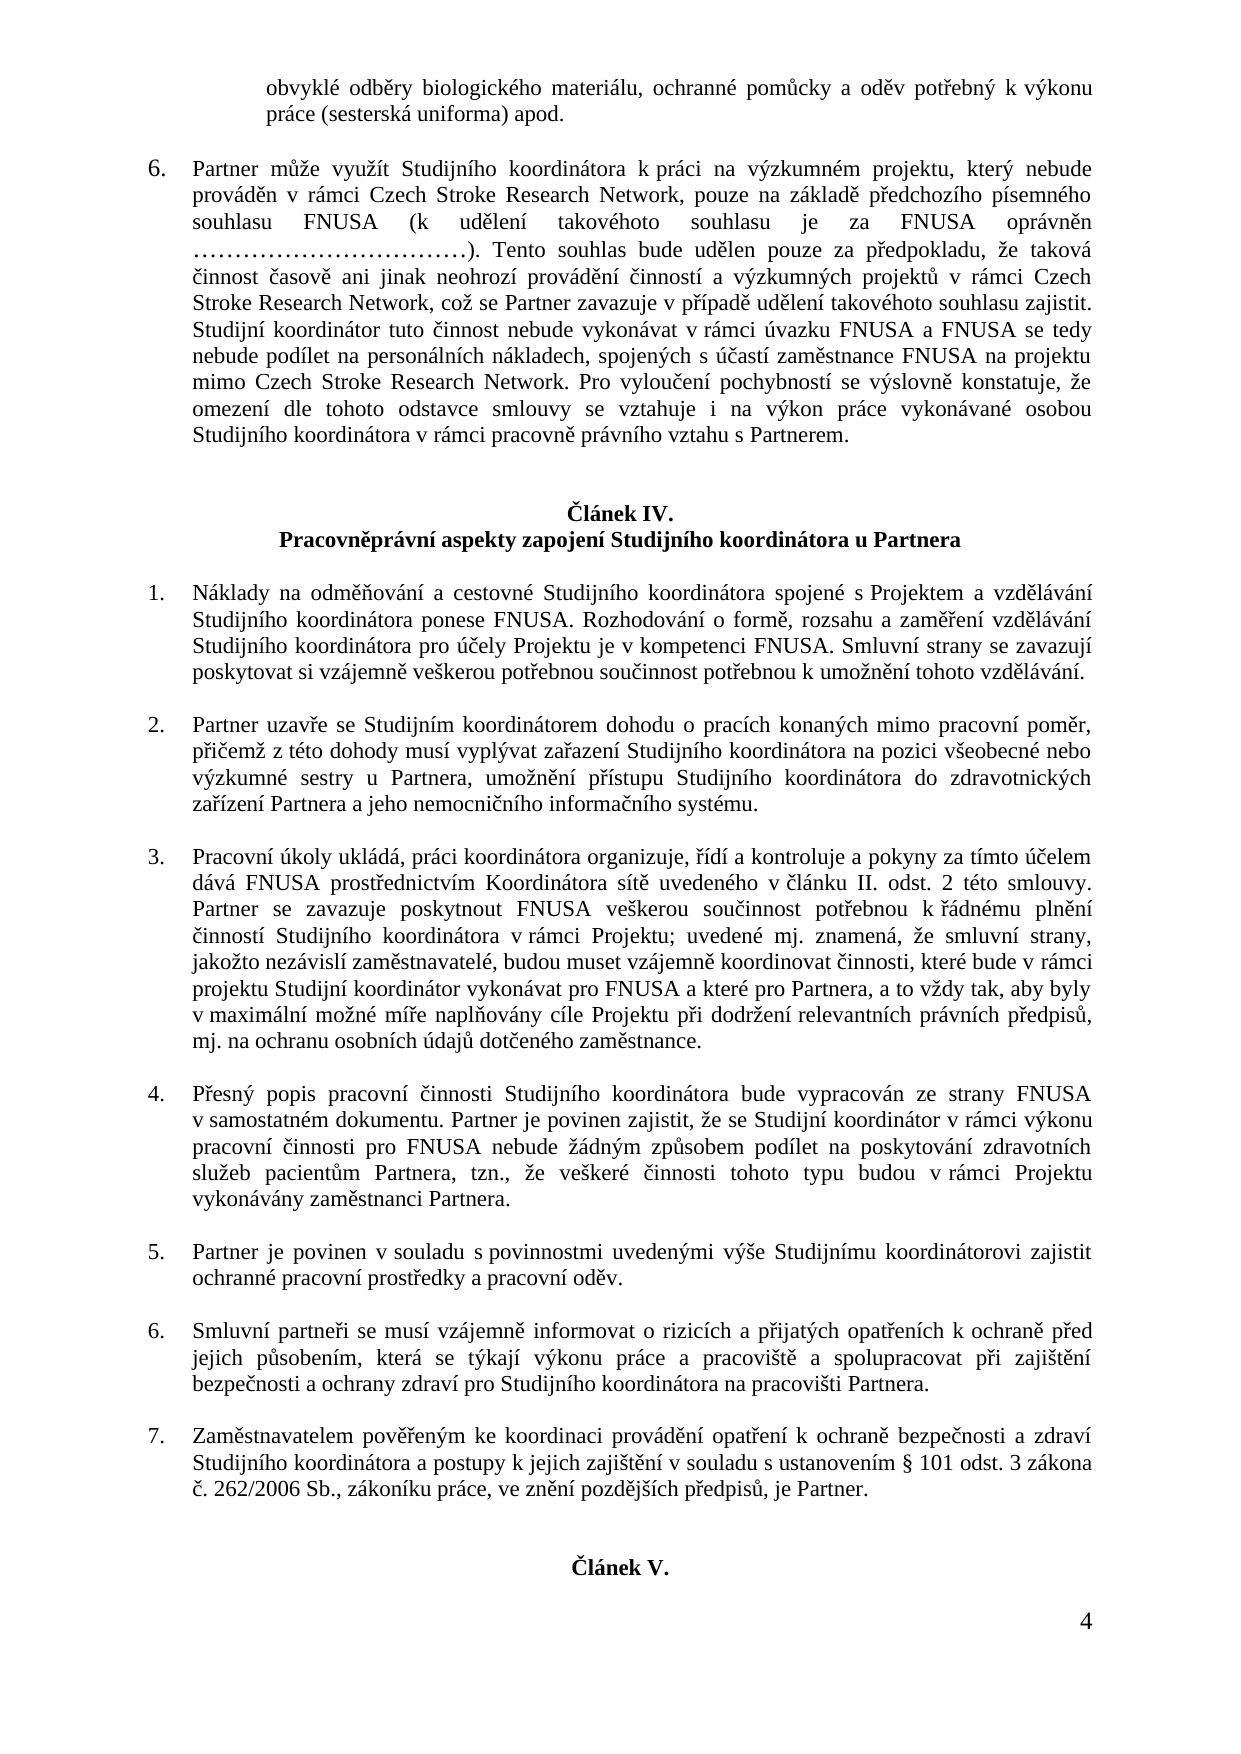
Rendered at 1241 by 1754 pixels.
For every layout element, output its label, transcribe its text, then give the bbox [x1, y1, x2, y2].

list Zaměstnavatelem pověřeným ke koordinaci provádění opatření k ochraně bezpečnosti a zdraví Studijního koordinátora a postupy k jejich zajištění v souladu s ustanovením § 101 odst. 3 zákona č. 262/2006 Sb., zákoníku práce, ve znění pozdějších předpisů, je Partner. [148, 1423, 1093, 1502]
list Partner je povinen v souladu s povinnostmi uvedenými výše Studijnímu koordinátorovi zajistit ochranné pracovní prostředky a pracovní oděv. [148, 1238, 1093, 1291]
list Přesný popis pracovní činnosti Studijního koordinátora bude vypracován ze strany FNUSA v samostatném dokumentu. Partner je povinen zajistit, že se Studijní koordinátor v rámci výkonu pracovní činnosti pro FNUSA nebude žádným způsobem podílet na poskytování zdravotních služeb pacientům Partnera, tzn., že veškeré činnosti tohoto typu budou v rámci Projektu vykonávány zaměstnanci Partnera. [148, 1080, 1093, 1212]
subtitle Pracovněprávní aspekty zapojení Studijního koordinátora u Partnera [148, 527, 1093, 553]
list Pracovní úkoly ukládá, práci koordinátora organizuje, řídí a kontroluje a pokyny za tímto účelem dává FNUSA prostřednictvím Koordinátora sítě uvedeného v článku II. odst. 2 této smlouvy. Partner se zavazuje poskytnout FNUSA veškerou součinnost potřebnou k řádnému plnění činností Studijního koordinátora v rámci Projektu; uvedené mj. znamená, že smluvní strany, jakožto nezávislí zaměstnavatelé, budou muset vzájemně koordinovat činnosti, které bude v rámci projektu Studijní koordinátor vykonávat pro FNUSA a které pro Partnera, a to vždy tak, aby byly v maximální možné míře naplňovány cíle Projektu při dodržení relevantních právních předpisů, mj. na ochranu osobních údajů dotčeného zaměstnance. [148, 843, 1093, 1054]
list Smluvní partneři se musí vzájemně informovat o rizicích a přijatých opatřeních k ochraně před jejich působením, která se týkají výkonu práce a pracoviště a spolupracovat při zajištění bezpečnosti a ochrany zdraví pro Studijního koordinátora na pracovišti Partnera. [148, 1317, 1093, 1396]
list Náklady na odměňování a cestovné Studijního koordinátora spojené s Projektem a vzdělávání Studijního koordinátora ponese FNUSA. Rozhodování o formě, rozsahu a zaměření vzdělávání Studijního koordinátora pro účely Projektu je v kompetenci FNUSA. Smluvní strany se zavazují poskytovat si vzájemně veškerou potřebnou součinnost potřebnou k umožnění tohoto vzdělávání. [148, 579, 1093, 685]
list Partner uzavře se Studijním koordinátorem dohodu o pracích konaných mimo pracovní poměr, přičemž z této dohody musí vyplývat zařazení Studijního koordinátora na pozici všeobecné nebo výzkumné sestry u Partnera, umožnění přístupu Studijního koordinátora do zdravotnických zařízení Partnera a jeho nemocničního informačního systému. [148, 711, 1093, 816]
list obvyklé odběry biologického materiálu, ochranné pomůcky a oděv potřebný k výkonu práce (sesterská uniforma) apod. [236, 74, 1093, 126]
subtitle Článek IV. [148, 500, 1093, 527]
list Partner může využít Studijního koordinátora k práci na výzkumném projektu, který nebude prováděn v rámci Czech Stroke Research Network, pouze na základě předchozího písemného souhlasu FNUSA (k udělení takovéhoto souhlasu je za FNUSA oprávněn ……………………………). Tento souhlas bude udělen pouze za předpokladu, že taková činnost časově ani jinak neohrozí provádění činností a výzkumných projektů v rámci Czech Stroke Research Network, což se Partner zavazuje v případě udělení takovéhoto souhlasu zajistit. Studijní koordinátor tuto činnost nebude vykonávat v rámci úvazku FNUSA a FNUSA se tedy nebude podílet na personálních nákladech, spojených s účastí zaměstnance FNUSA na projektu mimo Czech Stroke Research Network. Pro vyloučení pochybností se výslovně konstatuje, že omezení dle tohoto odstavce smlouvy se vztahuje i na výkon práce vykonávané osobou Studijního koordinátora v rámci pracovně právního vztahu s Partnerem. [148, 153, 1093, 447]
subtitle Článek V. [148, 1554, 1093, 1581]
